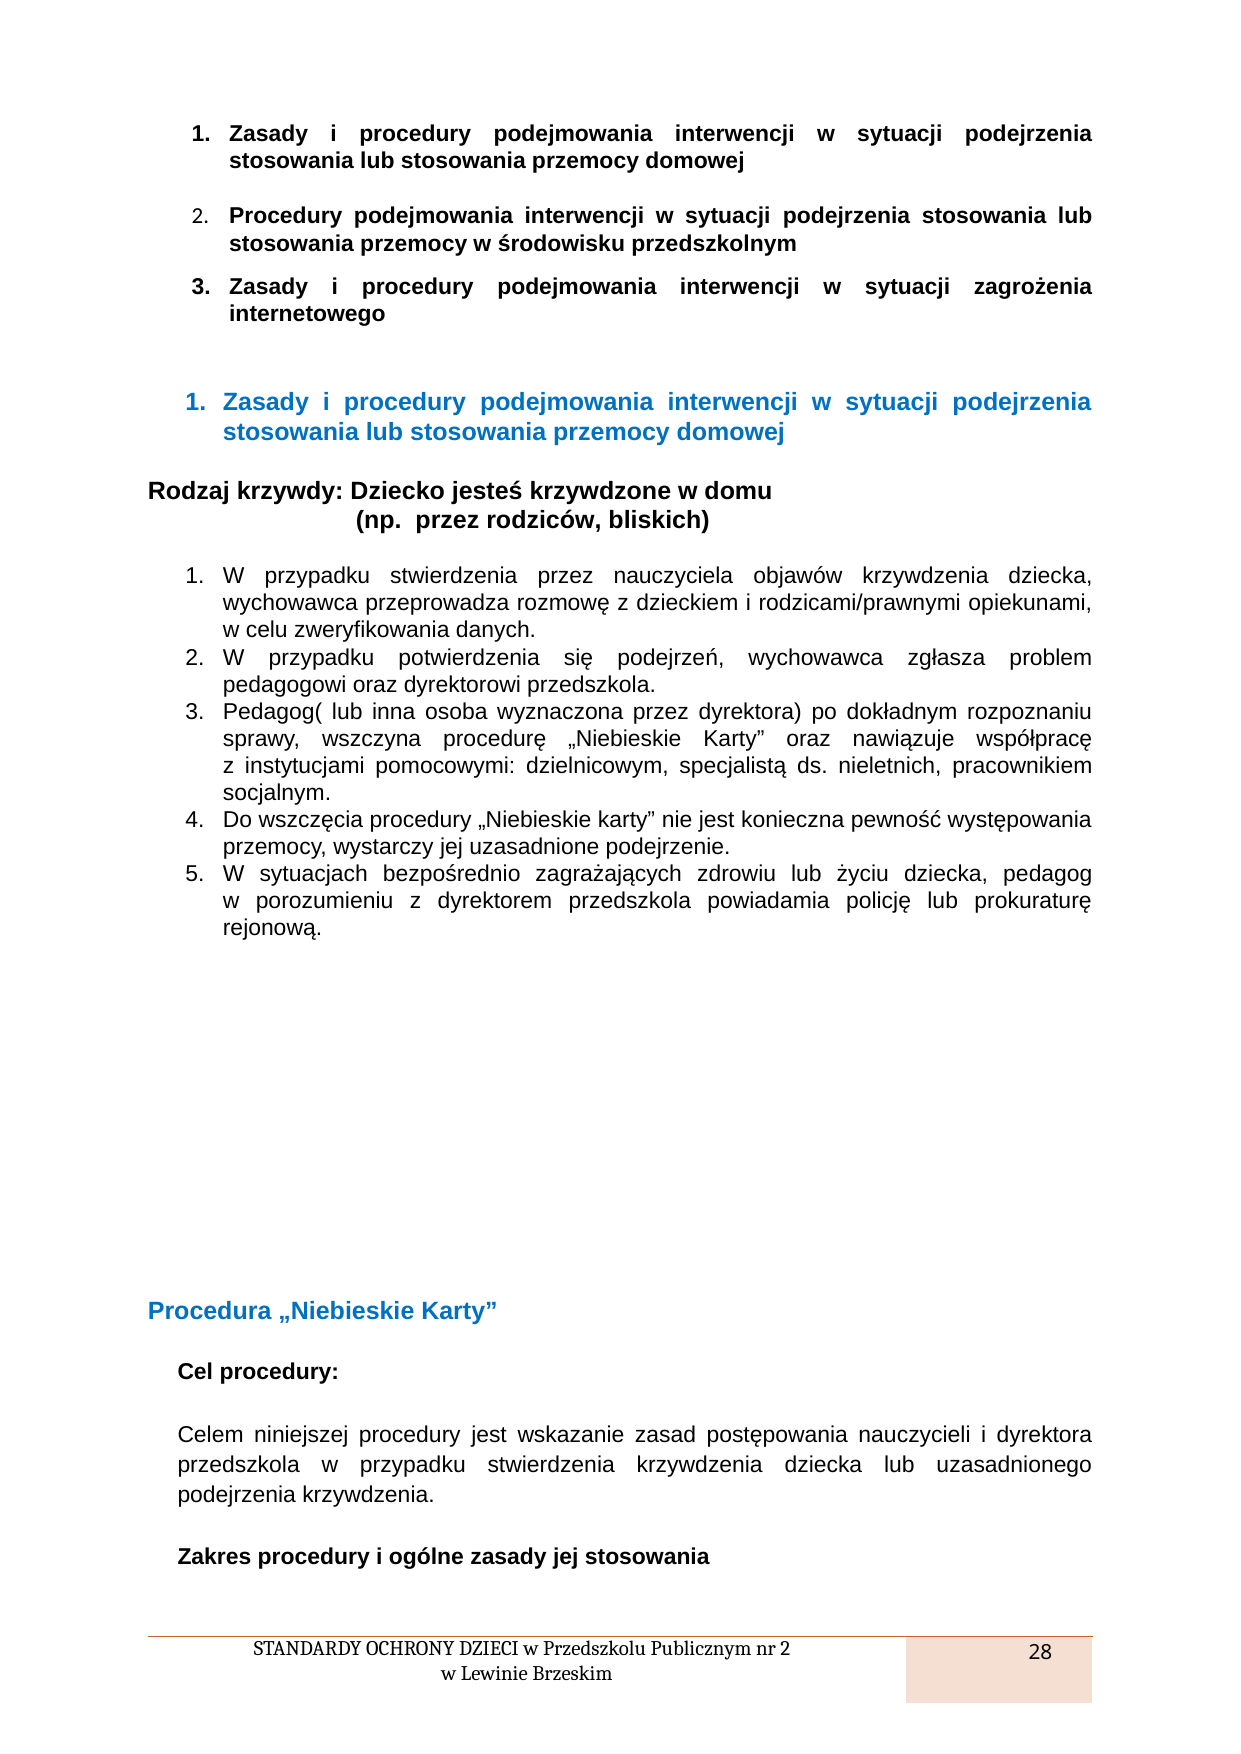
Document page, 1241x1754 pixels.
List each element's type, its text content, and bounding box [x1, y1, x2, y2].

text Cel procedury: [177, 1358, 1092, 1384]
list Do wszczęcia procedury „Niebieskie karty” nie jest konieczna pewność występowania przemocy, wystarczy jej uzasadnione podejrzenie. [185, 806, 1092, 859]
text Procedura „Niebieskie Karty” [148, 1296, 1092, 1325]
text (np. przez rodziców, bliskich) [148, 506, 1092, 534]
list Zasady i procedury podejmowania interwencji w sytuacji podejrzenia stosowania lub stosowania przemocy domowej [185, 387, 1092, 446]
list W przypadku stwierdzenia przez nauczyciela objawów krzywdzenia dziecka, wychowawca przeprowadza rozmowę z dzieckiem i rodzicami/prawnymi opiekunami, w celu zweryfikowania danych. [185, 562, 1092, 643]
list W przypadku potwierdzenia się podejrzeń, wychowawca zgłasza problem pedagogowi oraz dyrektorowi przedszkola. [185, 643, 1092, 697]
list Zasady i procedury podejmowania interwencji w sytuacji zagrożenia internetowego [191, 273, 1092, 327]
text Zakres procedury i ogólne zasady jej stosowania [177, 1543, 1092, 1570]
list Procedury podejmowania interwencji w sytuacji podejrzenia stosowania lub stosowania przemocy w środowisku przedszkolnym [191, 201, 1092, 256]
text Celem niniejszej procedury jest wskazanie zasad postępowania nauczycieli i dyrektora przedszkola w przypadku stwierdzenia krzywdzenia dziecka lub uzasadnionego podejrzenia krzywdzenia. [177, 1421, 1092, 1507]
list Zasady i procedury podejmowania interwencji w sytuacji podejrzenia stosowania lub stosowania przemocy domowej [191, 119, 1092, 173]
list Pedagog( lub inna osoba wyznaczona przez dyrektora) po dokładnym rozpoznaniu sprawy, wszczyna procedurę „Niebieskie Karty” oraz nawiązuje współpracę z instytucjami pomocowymi: dzielnicowym, specjalistą ds. nieletnich, pracownikiem socjalnym. [185, 698, 1092, 805]
list W sytuacjach bezpośrednio zagrażających zdrowiu lub życiu dziecka, pedagog w porozumieniu z dyrektorem przedszkola powiadamia policję lub prokuraturę rejonową. [185, 860, 1092, 941]
text Rodzaj krzywdy: Dziecko jesteś krzywdzone w domu [148, 476, 1092, 505]
